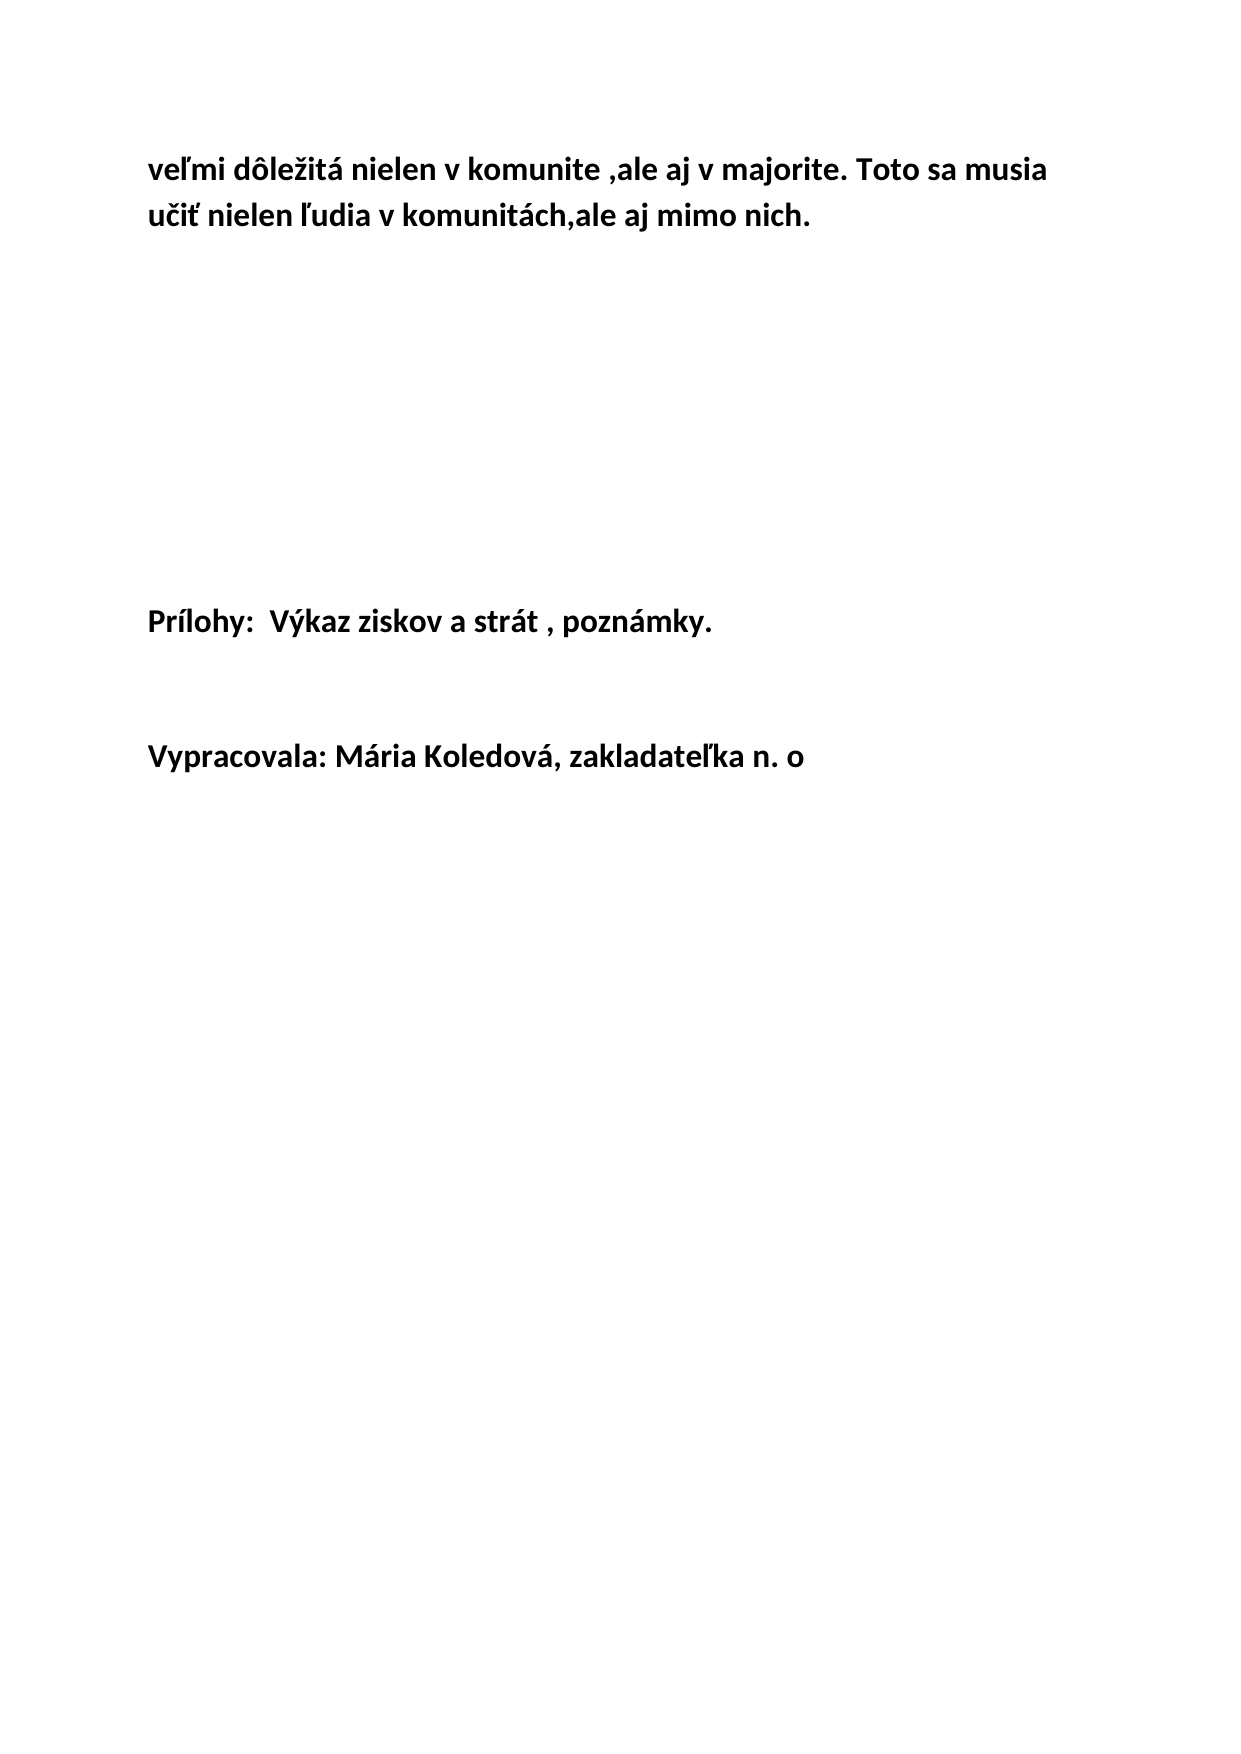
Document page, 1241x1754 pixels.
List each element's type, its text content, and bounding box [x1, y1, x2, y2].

text Vypracovala: Mária Koledová, zakladateľka n. o [148, 735, 1093, 776]
text Prílohy: Výkaz ziskov a strát , poznámky. [148, 600, 1093, 641]
text veľmi dôležitá nielen v komunite ,ale aj v majorite. Toto sa musia učiť nielen ľudia v komunitách,ale aj mimo nich. [148, 148, 1093, 235]
